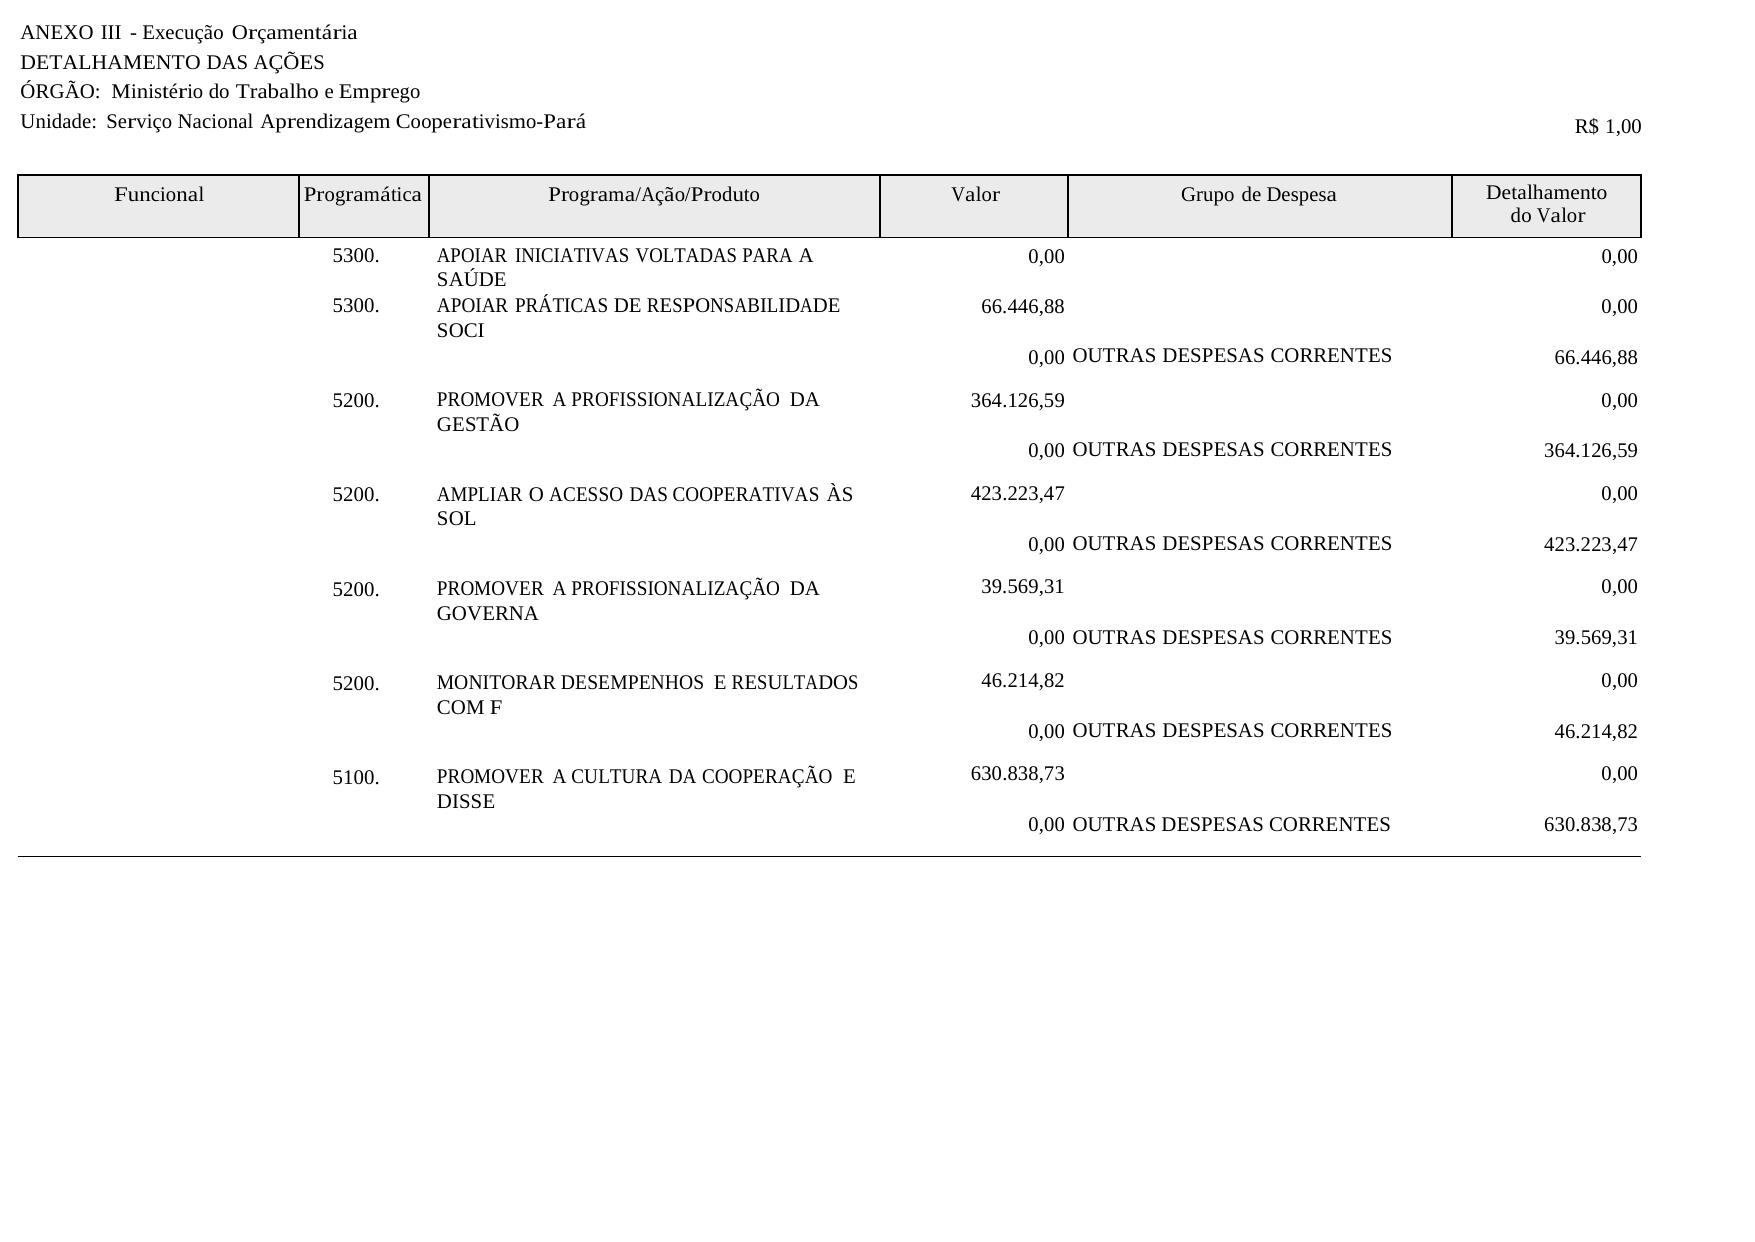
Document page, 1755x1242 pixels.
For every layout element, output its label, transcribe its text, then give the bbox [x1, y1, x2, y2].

table_cell APOIAR INICIATIVAS VOLTADAS PARA A SAÚDE APOIAR PRÁTICAS DE RESPONSABILIDADE SOCI PROMOVER A PROFISSIONALIZAÇÃO DA GESTÃO AMPLIAR O ACESSO DAS COOPERATIVAS ÀS SOL PROMOVER A PROFISSIONALIZAÇÃO DA GOVERNA MONITORAR DESEMPENHOS E RESULTADOS COM F PROMOVER A CULTURA DA COOPERAÇÃO E DISSE [429, 238, 880, 856]
table_header Detalhamento do Valor [1453, 176, 1640, 237]
table_header Programa/Ação/Produto [430, 176, 879, 237]
table_cell 0,00 0,00 66.446,88 0,00 364.126,59 0,00 423.223,47 0,00 39.569,31 0,00 46.214,82 0,00 630.838,73 [1452, 238, 1641, 856]
table_cell 0,00 66.446,88 0,00 364.126,59 0,00 423.223,47 0,00 39.569,31 0,00 46.214,82 0,00 630.838,73 0,00 [880, 238, 1068, 856]
table_cell OUTRAS DESPESAS CORRENTES OUTRAS DESPESAS CORRENTES OUTRAS DESPESAS CORRENTES OUTRAS DESPESAS CORRENTES OUTRAS DESPESAS CORRENTES OUTRAS DESPESAS CORRENTES [1068, 238, 1452, 856]
table_header Valor [881, 176, 1067, 237]
table_header Funcional [19, 176, 298, 237]
table_cell 5300. 5300. 5200. 5200. 5200. 5200. 5100. [299, 238, 429, 856]
table_cell [18, 238, 299, 856]
table_header Programática [300, 176, 428, 237]
table_header Grupo de Despesa [1069, 176, 1451, 237]
